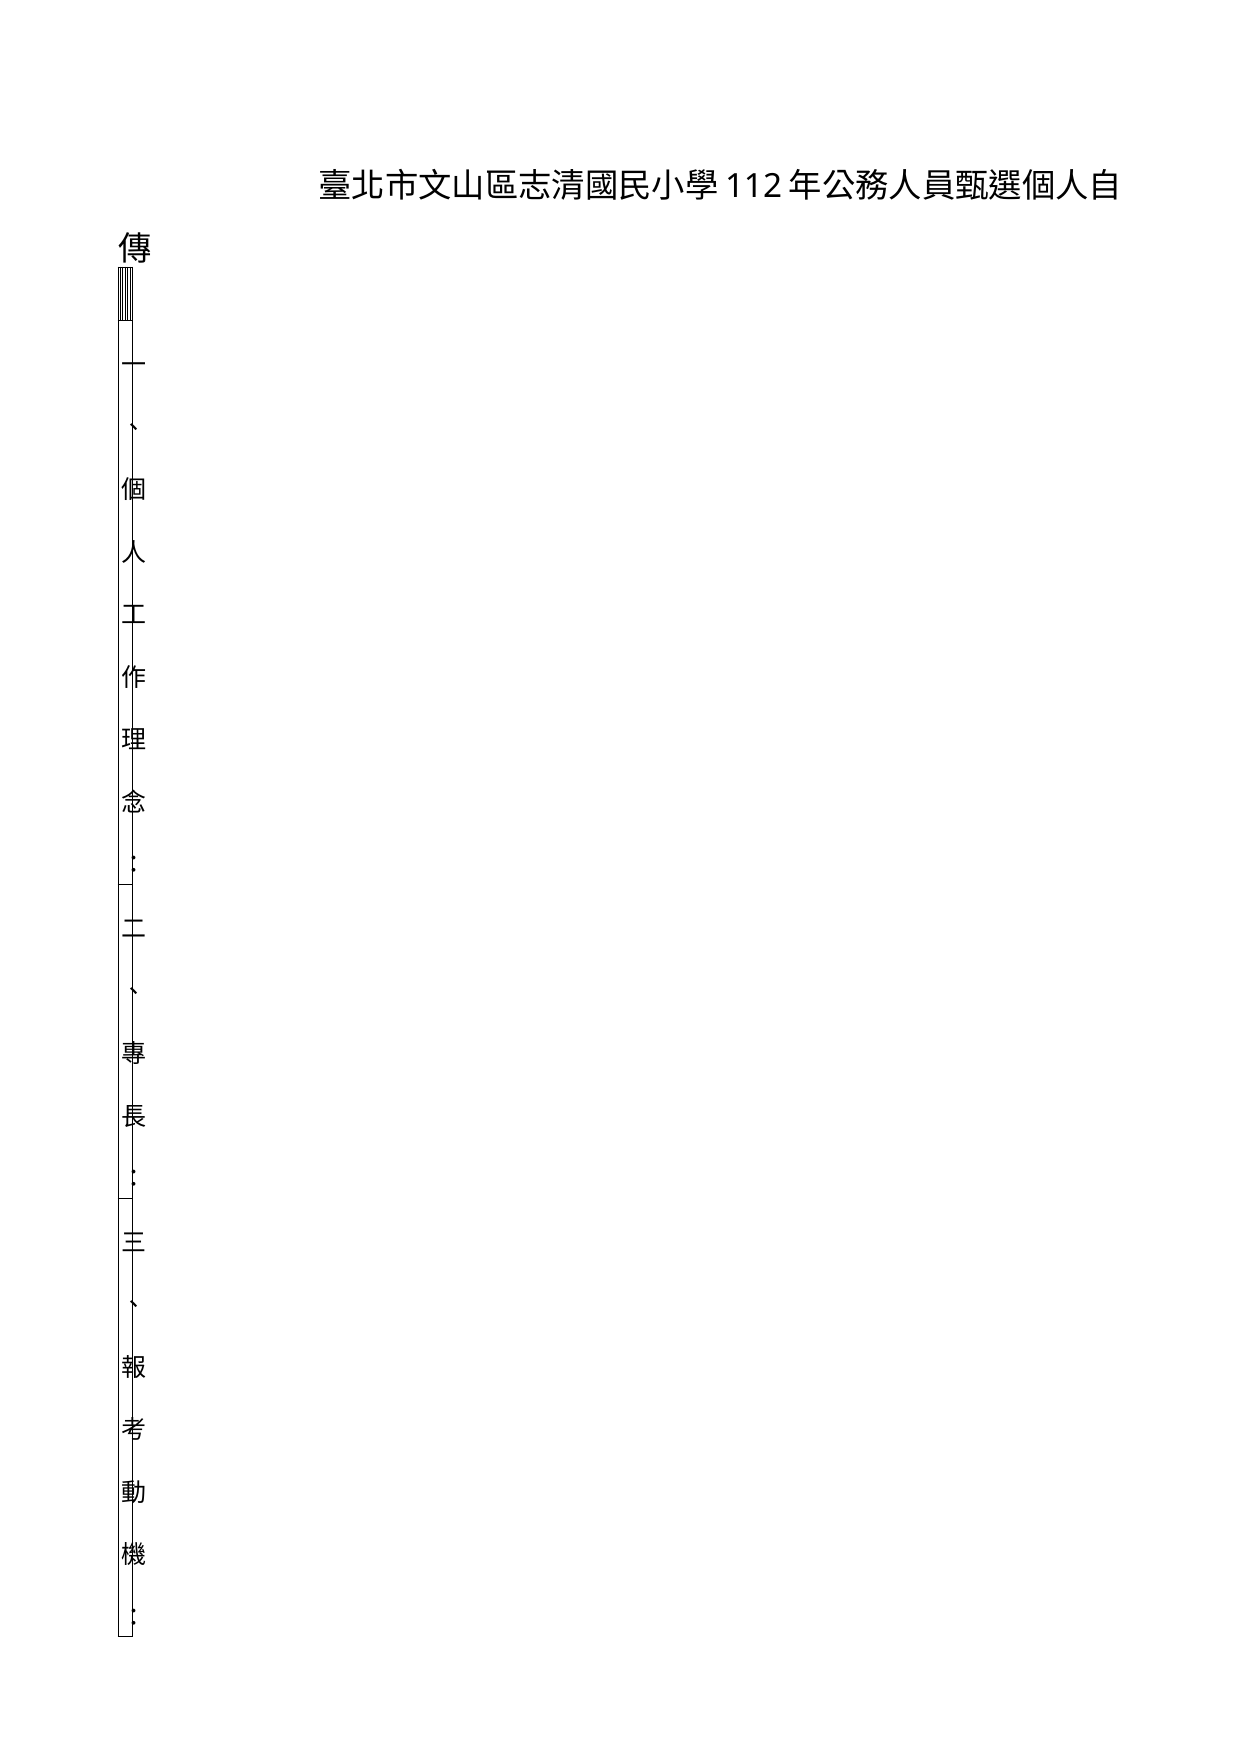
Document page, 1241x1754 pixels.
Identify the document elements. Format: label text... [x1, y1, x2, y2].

table_cell 三、報考動機： [119, 1199, 132, 1636]
table_cell 一、個人工作理念： [119, 321, 132, 884]
text 臺北市文山區志清國民小學112年公務人員甄選個人自傳 [118, 142, 1137, 267]
table_cell 二、專長： [119, 885, 132, 1197]
